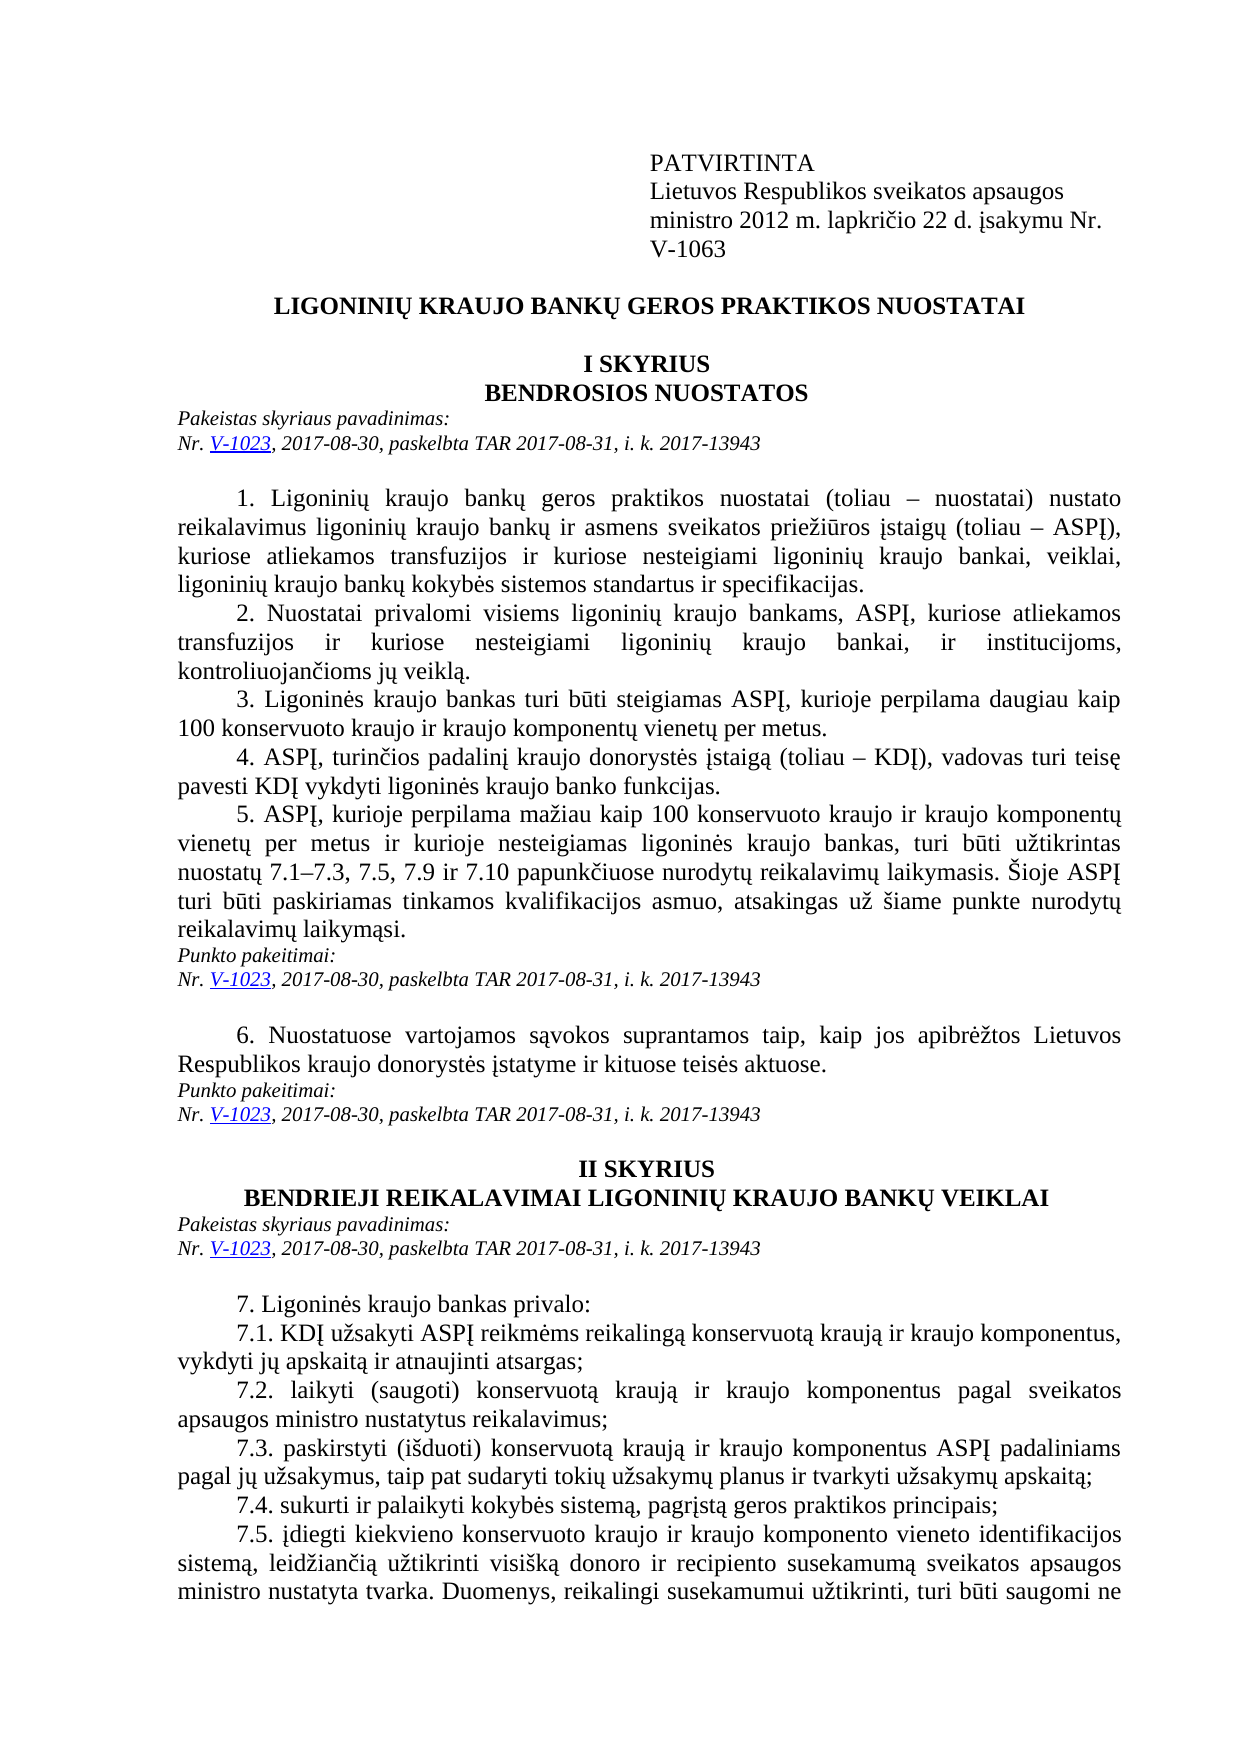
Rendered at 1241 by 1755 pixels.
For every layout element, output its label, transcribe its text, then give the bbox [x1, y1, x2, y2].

text 4. ASPĮ, turinčios padalinį kraujo donorystės įstaigą (toliau – KDĮ), vadovas turi teisę pavesti KDĮ vykdyti ligoninės kraujo banko funkcijas. [177, 742, 1122, 799]
text Nr. V-1023, 2017-08-30, paskelbta TAR 2017-08-31, i. k. 2017-13943 [177, 1236, 1122, 1260]
text Nr. V-1023, 2017-08-30, paskelbta TAR 2017-08-31, i. k. 2017-13943 [177, 1102, 1122, 1126]
text Pakeistas skyriaus pavadinimas: [177, 1212, 1122, 1236]
text 1. Ligoninių kraujo bankų geros praktikos nuostatai (toliau – nuostatai) nustato reikalavimus ligoninių kraujo bankų ir asmens sveikatos priežiūros įstaigų (toliau – ASPĮ), kuriose atliekamos transfuzijos ir kuriose nesteigiami ligoninių kraujo bankai, veiklai, ligoninių kraujo bankų kokybės sistemos standartus ir specifikacijas. [177, 483, 1122, 598]
text I SKYRIUS BENDROSIOS NUOSTATOS [177, 349, 1122, 406]
text 3. Ligoninės kraujo bankas turi būti steigiamas ASPĮ, kurioje perpilama daugiau kaip 100 konservuoto kraujo ir kraujo komponentų vienetų per metus. [177, 684, 1122, 742]
text 7.2. laikyti (saugoti) konservuotą kraują ir kraujo komponentus pagal sveikatos apsaugos ministro nustatytus reikalavimus; [177, 1375, 1122, 1433]
text Nr. V-1023, 2017-08-30, paskelbta TAR 2017-08-31, i. k. 2017-13943 [177, 430, 1122, 454]
text PATVIRTINTA [649, 148, 1122, 176]
text II SKYRIUS BENDRIEJI REIKALAVIMAI LIGONINIŲ KRAUJO BANKŲ VEIKLAI [177, 1154, 1122, 1212]
text 7.5. įdiegti kiekvieno konservuoto kraujo ir kraujo komponento vieneto identifikacijos sistemą, leidžiančią užtikrinti visišką donoro ir recipiento susekamumą sveikatos apsaugos ministro nustatyta tvarka. Duomenys, reikalingi susekamumui užtikrinti, turi būti saugomi ne [177, 1519, 1122, 1605]
text Nr. V-1023, 2017-08-30, paskelbta TAR 2017-08-31, i. k. 2017-13943 [177, 967, 1122, 991]
text 6. Nuostatuose vartojamos sąvokos suprantamos taip, kaip jos apibrėžtos Lietuvos Respublikos kraujo donorystės įstatyme ir kituose teisės aktuose. [177, 1020, 1122, 1078]
text 7. Ligoninės kraujo bankas privalo: [177, 1289, 1122, 1318]
text 7.3. paskirstyti (išduoti) konservuotą kraują ir kraujo komponentus ASPĮ padaliniams pagal jų užsakymus, taip pat sudaryti tokių užsakymų planus ir tvarkyti užsakymų apskaitą; [177, 1433, 1122, 1490]
text Pakeistas skyriaus pavadinimas: [177, 406, 1122, 430]
text 2. Nuostatai privalomi visiems ligoninių kraujo bankams, ASPĮ, kuriose atliekamos transfuzijos ir kuriose nesteigiami ligoninių kraujo bankai, ir institucijoms, kontroliuojančioms jų veiklą. [177, 598, 1122, 684]
text Punkto pakeitimai: [177, 1078, 1122, 1102]
text 7.4. sukurti ir palaikyti kokybės sistemą, pagrįstą geros praktikos principais; [177, 1490, 1122, 1519]
text 7.1. KDĮ užsakyti ASPĮ reikmėms reikalingą konservuotą kraują ir kraujo komponentus, vykdyti jų apskaitą ir atnaujinti atsargas; [177, 1318, 1122, 1375]
text 5. ASPĮ, kurioje perpilama mažiau kaip 100 konservuoto kraujo ir kraujo komponentų vienetų per metus ir kurioje nesteigiamas ligoninės kraujo bankas, turi būti užtikrintas nuostatų 7.1–7.3, 7.5, 7.9 ir 7.10 papunkčiuose nurodytų reikalavimų laikymasis. Šioje ASPĮ turi būti paskiriamas tinkamos kvalifikacijos asmuo, atsakingas už šiame punkte nurodytų reikalavimų laikymąsi. [177, 799, 1122, 943]
text LIGONINIŲ KRAUJO BANKų GEROS PRAKTIKOS NUOSTATAI [177, 291, 1122, 320]
text Punkto pakeitimai: [177, 943, 1122, 967]
text Lietuvos Respublikos sveikatos apsaugos ministro 2012 m. lapkričio 22 d. įsakymu Nr. V-1063 [649, 176, 1122, 263]
